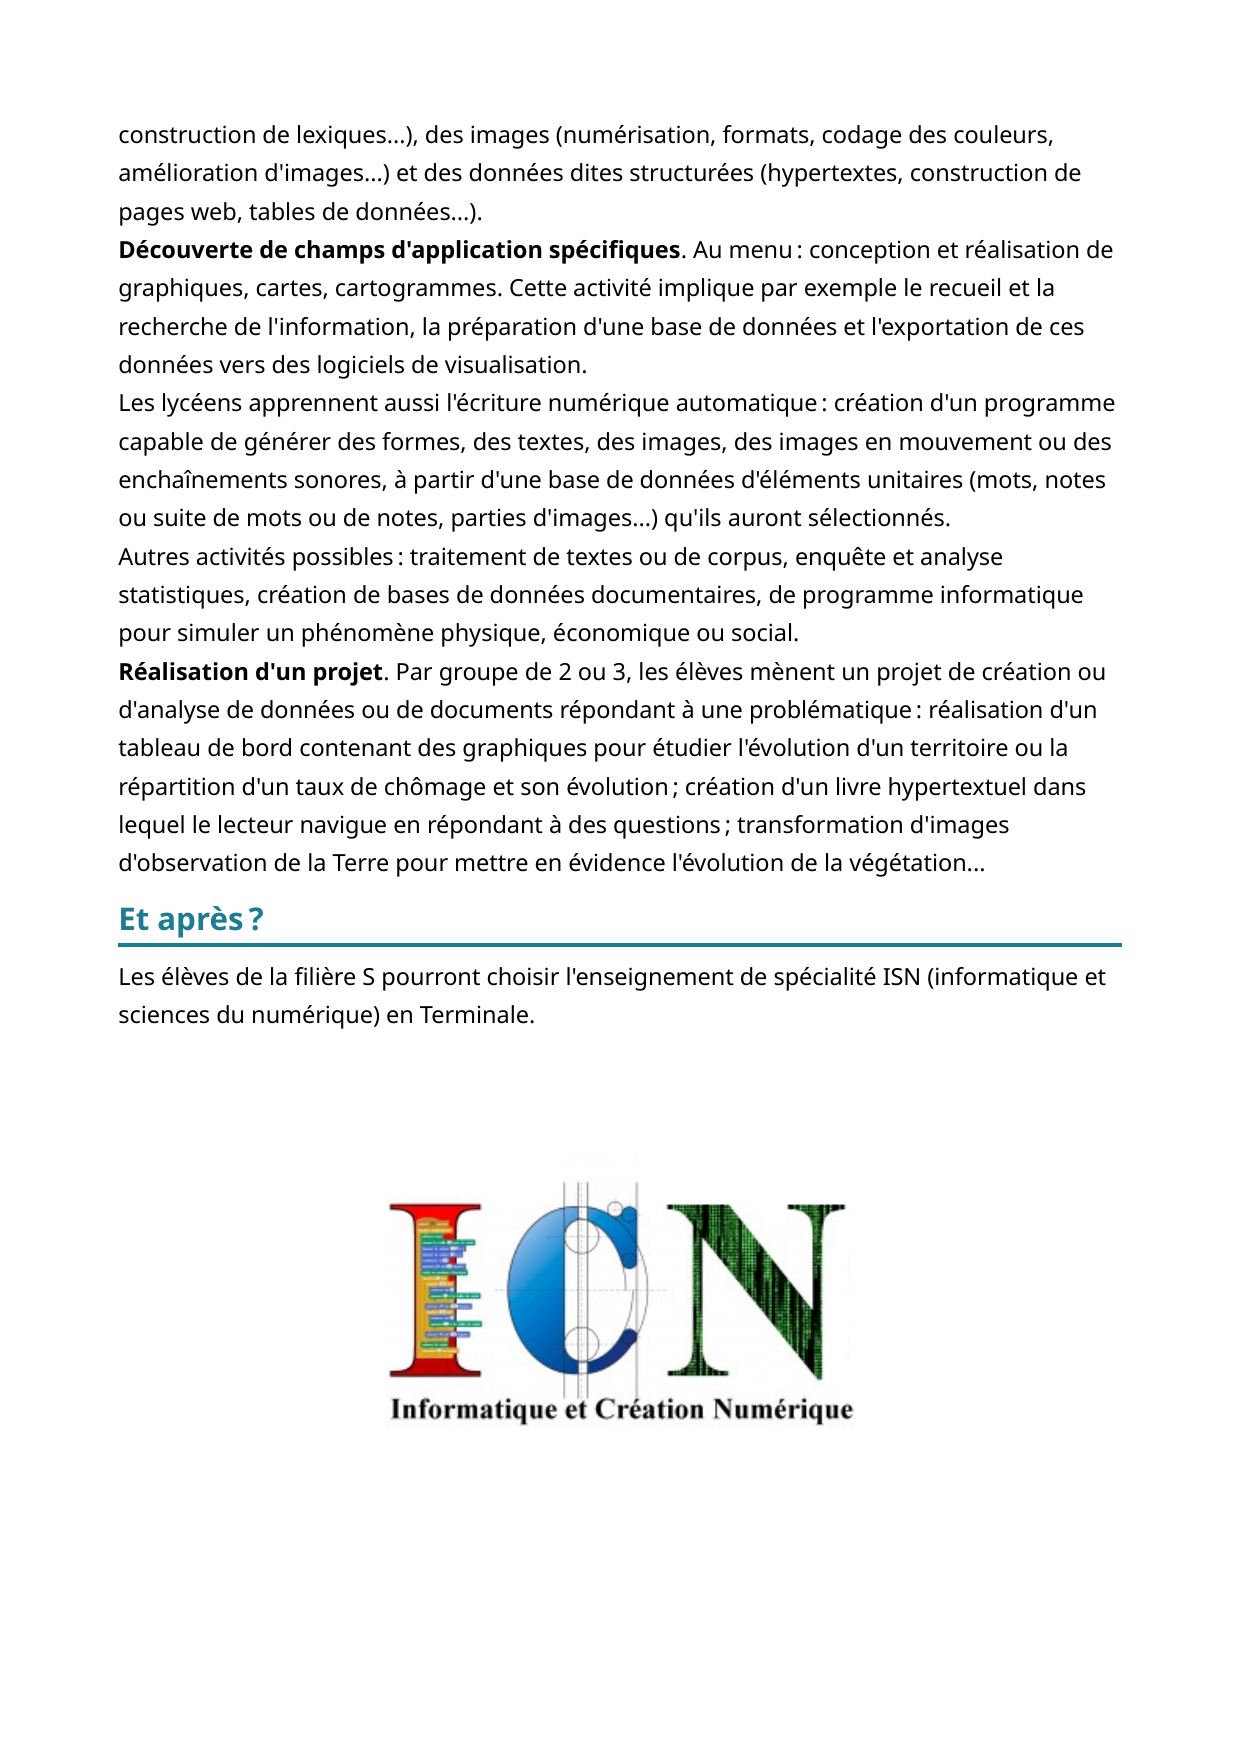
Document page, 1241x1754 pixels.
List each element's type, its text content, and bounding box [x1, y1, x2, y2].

subtitle Et après ? [118, 897, 1122, 943]
text Les lycéens apprennent aussi l'écriture numérique automatique : création d'un programme capable de générer des formes, des textes, des images, des images en mouvement ou des enchaînements sonores, à partir d'une base de données d'éléments unitaires (mots, notes ou suite de mots ou de notes, parties d'images...) qu'ils auront sélectionnés. [118, 386, 1122, 533]
text Découverte de champs d'application spécifiques. Au menu : conception et réalisation de graphiques, cartes, cartogrammes. Cette activité implique par exemple le recueil et la recherche de l'information, la préparation d'une base de données et l'exportation de ces données vers des logiciels de visualisation. [118, 233, 1122, 380]
text construction de lexiques...), des images (numérisation, formats, codage des couleurs, amélioration d'images...) et des données dites structurées (hypertextes, construction de pages web, tables de données...). [118, 118, 1122, 227]
text Réalisation d'un projet. Par groupe de 2 ou 3, les élèves mènent un projet de création ou d'analyse de données ou de documents répondant à une problématique : réalisation d'un tableau de bord contenant des graphiques pour étudier l'évolution d'un territoire ou la répartition d'un taux de chômage et son évolution ; création d'un livre hypertextuel dans lequel le lecteur navigue en répondant à des questions ; transformation d'images d'observation de la Terre pour mettre en évidence l'évolution de la végétation... [118, 655, 1122, 878]
text Autres activités possibles : traitement de textes ou de corpus, enquête et analyse statistiques, création de bases de données documentaires, de programme informatique pour simuler un phénomène physique, économique ou social. [118, 540, 1122, 648]
picture [377, 1150, 863, 1448]
text Les élèves de la filière S pourront choisir l'enseignement de spécialité ISN (informatique et sciences du numérique) en Terminale. [118, 960, 1122, 1030]
